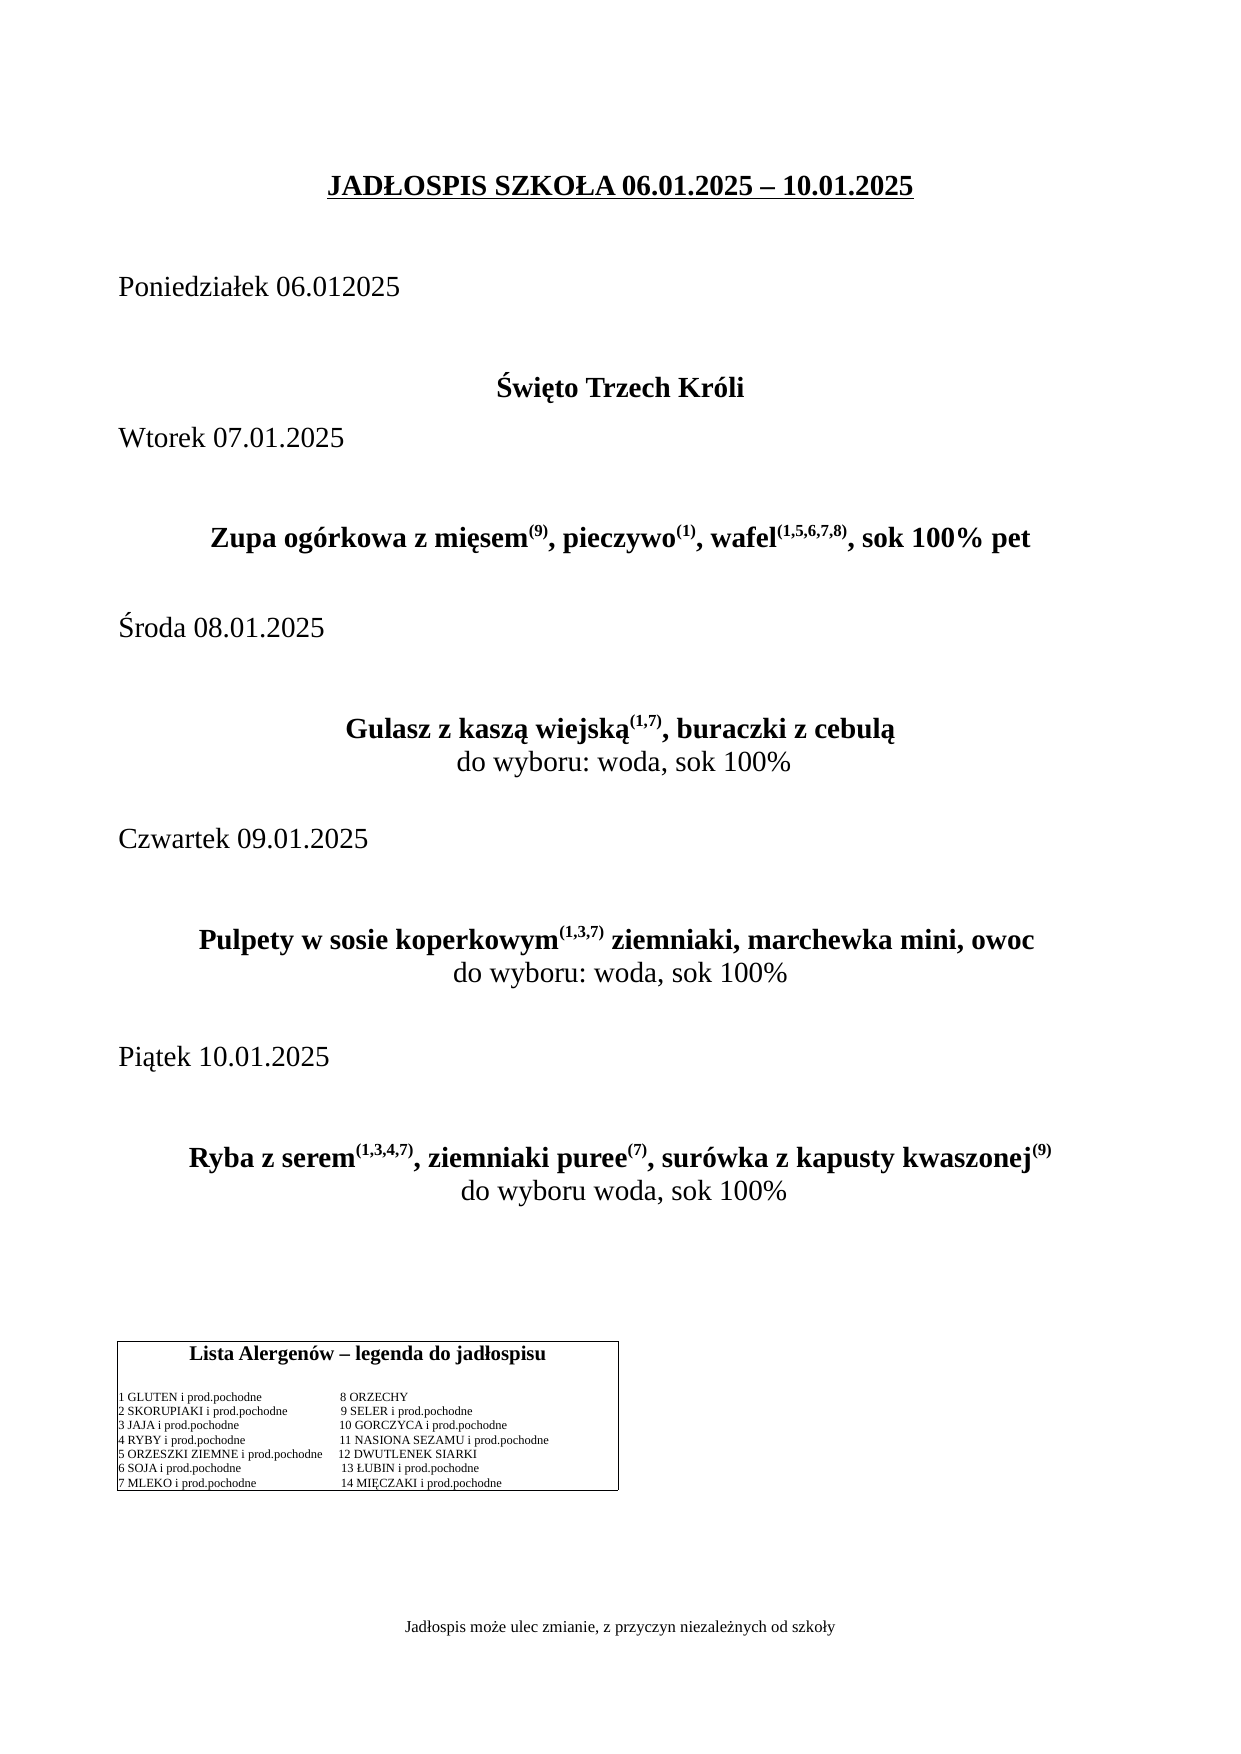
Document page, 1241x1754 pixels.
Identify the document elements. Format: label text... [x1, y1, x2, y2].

text JADŁOSPIS SZKOŁA 06.01.2025 – 10.01.2025 [118, 168, 1122, 202]
text Poniedziałek 06.012025 [118, 269, 1122, 303]
text Święto Trzech Króli [118, 370, 1122, 403]
text Pulpety w sosie koperkowym(1,3,7) ziemniaki, marchewka mini, owoc [118, 922, 1122, 955]
text Środa 08.01.2025 [118, 610, 1122, 644]
text Piątek 10.01.2025 [118, 1039, 1122, 1073]
text do wyboru woda, sok 100% [118, 1173, 1122, 1207]
text Ryba z serem(1,3,4,7), ziemniaki puree(7), surówka z kapusty kwaszonej(9) [118, 1140, 1122, 1173]
text do wyboru: woda, sok 100% [118, 955, 1122, 989]
text Zupa ogórkowa z mięsem(9), pieczywo(1), wafel(1,5,6,7,8), sok 100% pet [118, 521, 1122, 554]
text Czwartek 09.01.2025 [118, 821, 1122, 855]
text Wtorek 07.01.2025 [118, 420, 1122, 453]
text Gulasz z kaszą wiejską(1,7), buraczki z cebulą [118, 711, 1122, 744]
table_header Lista Alergenów – legenda do jadłospisu 1 GLUTEN i prod.pochodne 8 ORZECHY 2 SKORUPIAKI i prod.pochodne 9 SELER i prod.pochodne 3 JAJA i prod.pochodne 10 GORCZYCA i prod.pochodne 4 RYBY i prod.pochodne 11 NASIONA SEZAMU i prod.pochodne 5 ORZESZKI ZIEMNE i prod.pochodne 12 DWUTLENEK SIARKI 6 SOJA i prod.pochodne 13 ŁUBIN i prod.pochodne 7 MLEKO i prod.pochodne 14 MIĘCZAKI i prod.pochodne [118, 1342, 618, 1490]
text do wyboru: woda, sok 100% [118, 744, 1122, 778]
